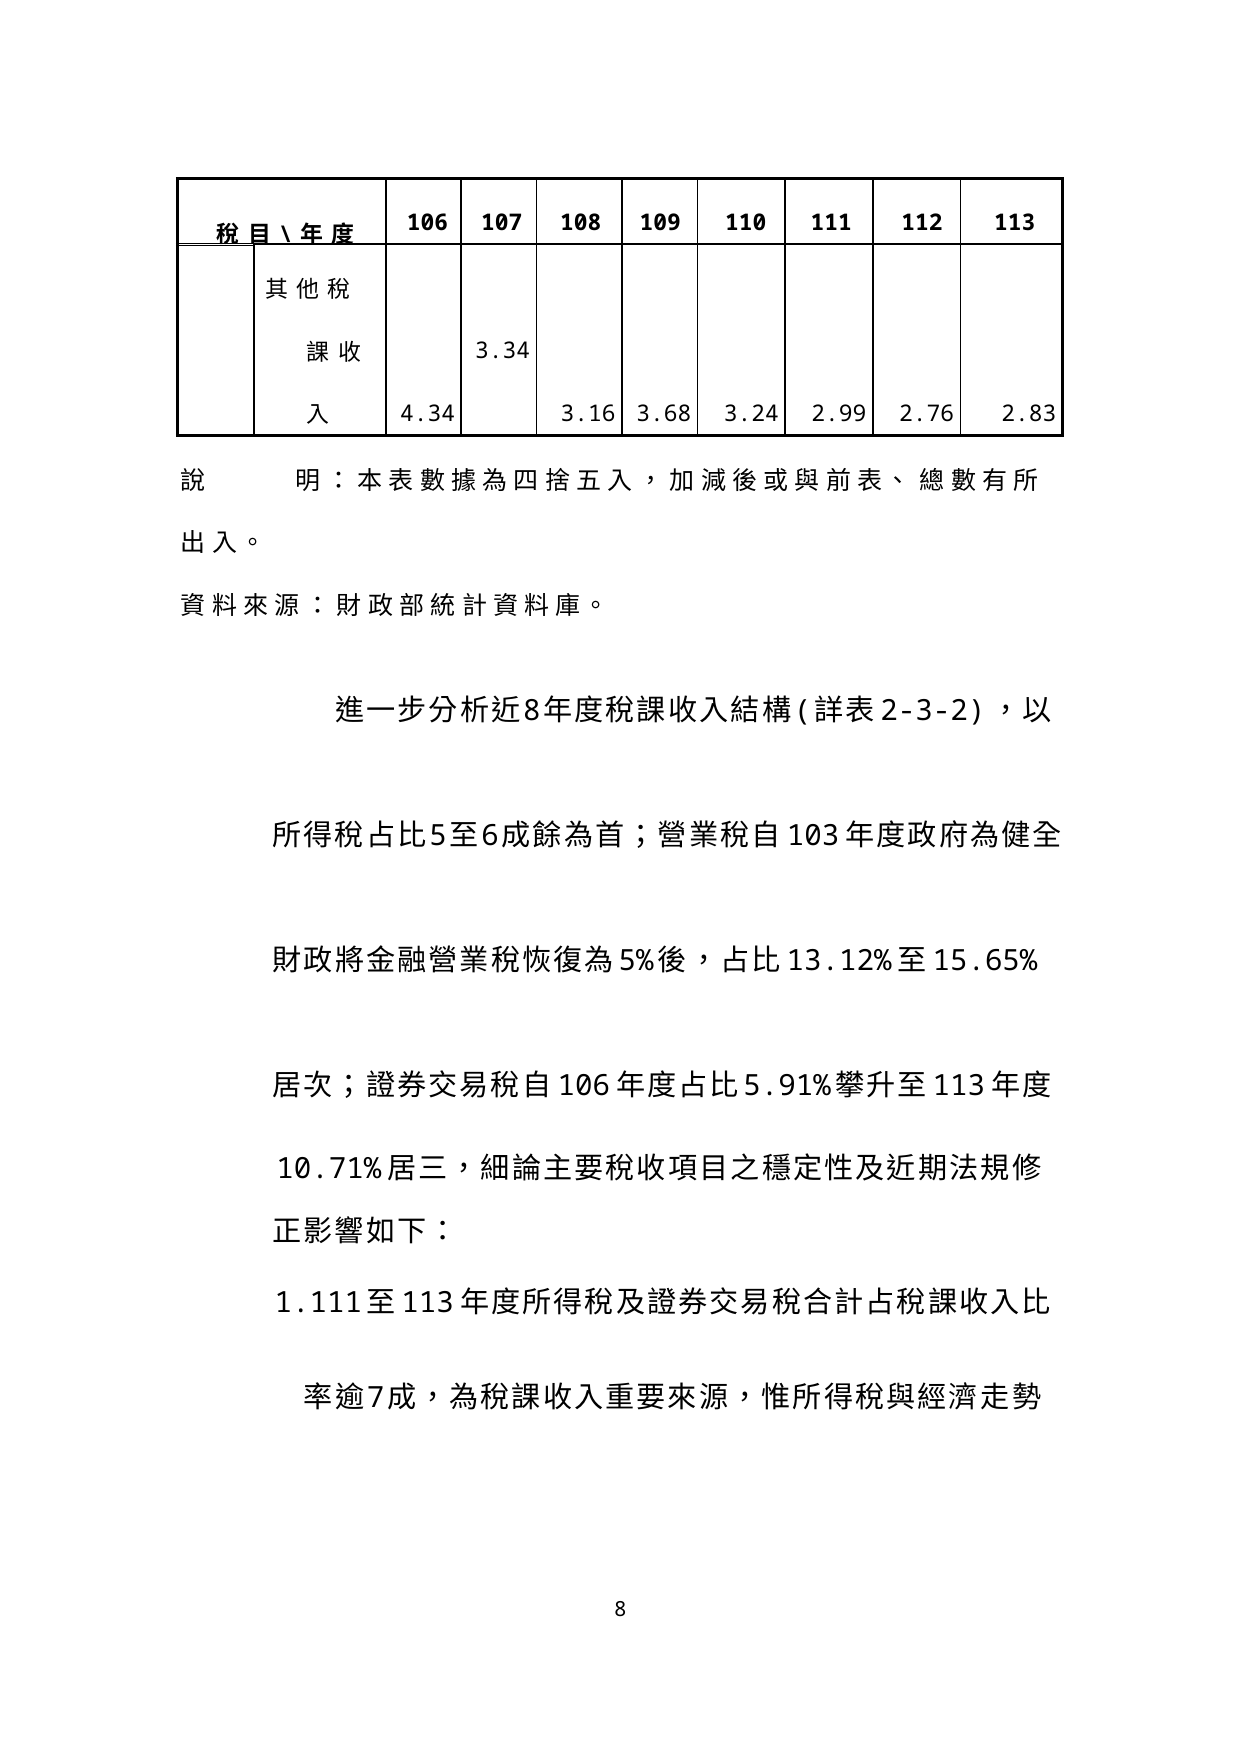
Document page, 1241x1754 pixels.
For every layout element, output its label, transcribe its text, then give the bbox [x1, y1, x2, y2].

text 資料來源：財政部統計資料庫。 [177, 562, 1063, 624]
table_header 106 [387, 180, 460, 243]
table_header 107 [462, 180, 536, 243]
table_cell 3.68 [623, 245, 697, 433]
table_cell 3.16 [537, 245, 621, 433]
table_header 113 [961, 180, 1061, 243]
table_header 111 [786, 180, 872, 243]
table_cell 3.24 [698, 245, 784, 433]
text 1.111至113年度所得稅及證券交易稅合計占稅課收入比率逾7成，為稅課收入重要來源，惟所得稅與經濟走勢 [266, 1249, 1063, 1437]
table_cell 3.34 [462, 245, 536, 433]
table_header 稅目\年度 [179, 180, 385, 243]
table_cell 2.83 [961, 245, 1061, 433]
table_cell [179, 246, 253, 433]
table_cell 其他稅課收入 [255, 245, 385, 433]
table_cell 2.99 [786, 245, 872, 433]
table_cell 4.34 [387, 245, 460, 433]
table_header 108 [537, 180, 621, 243]
text 進一步分析近8年度稅課收入結構(詳表2-3-2)，以所得稅占比5至6成餘為首；營業稅自103年度政府為健全財政將金融營業稅恢復為5%後，占比13.12%至15.65%居次；證券交易稅自106年度占比5.91%攀升至113年度10.71%居三，細論主要稅收項目之穩定性及近期法規修正影響如下： [266, 624, 1063, 1249]
table_header 112 [874, 180, 960, 243]
table_header 110 [698, 180, 784, 243]
table_header 109 [623, 180, 697, 243]
table_cell 2.76 [874, 245, 960, 433]
text 說 明：本表數據為四捨五入，加減後或與前表、總數有所出入。 [177, 437, 1063, 562]
